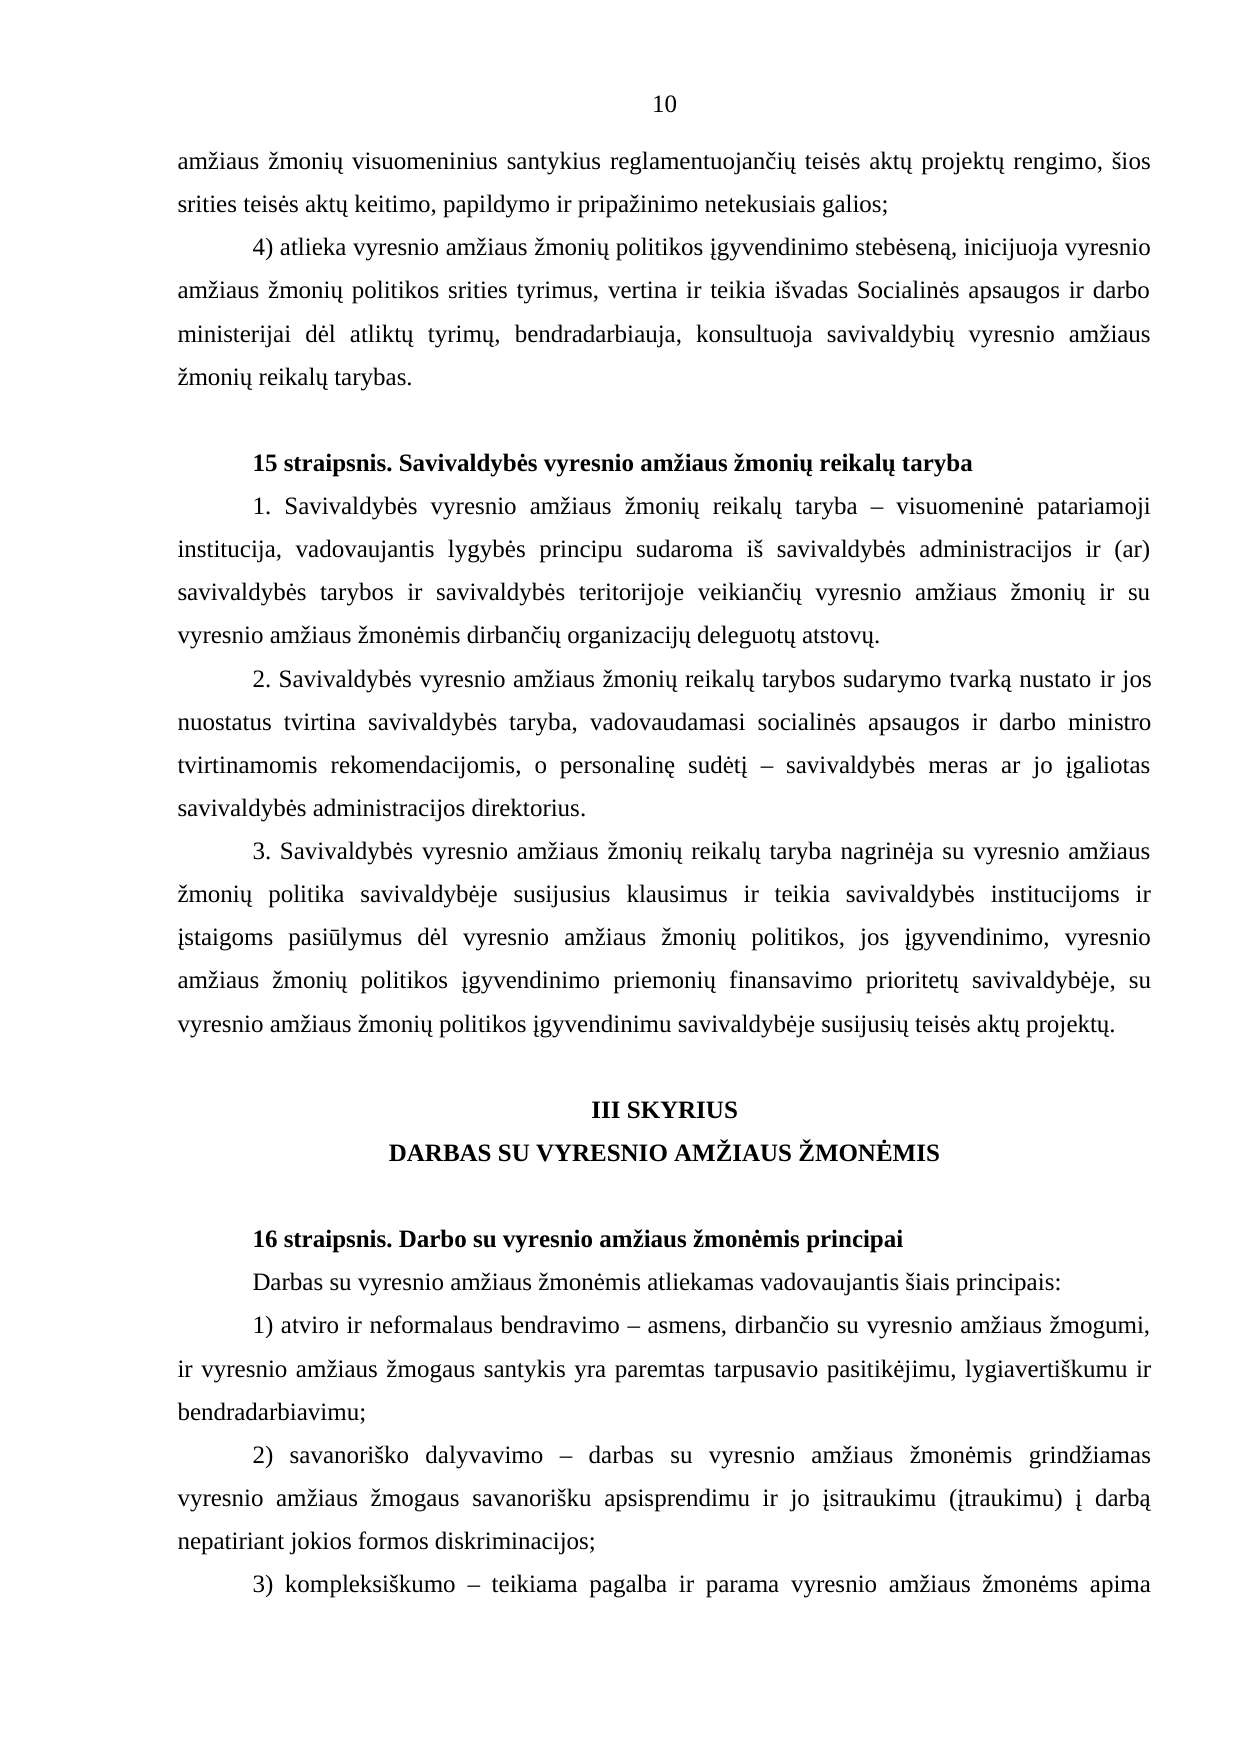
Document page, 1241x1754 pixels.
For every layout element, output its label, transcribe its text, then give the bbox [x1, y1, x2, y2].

text amžiaus žmonių visuomeninius santykius reglamentuojančių teisės aktų projektų rengimo, šios srities teisės aktų keitimo, papildymo ir pripažinimo netekusiais galios; [177, 146, 1152, 218]
text Darbas su vyresnio amžiaus žmonėmis atliekamas vadovaujantis šiais principais: [177, 1267, 1152, 1296]
text 2) savanoriško dalyvavimo – darbas su vyresnio amžiaus žmonėmis grindžiamas vyresnio amžiaus žmogaus savanorišku apsisprendimu ir jo įsitraukimu (įtraukimu) į darbą nepatiriant jokios formos diskriminacijos; [177, 1440, 1152, 1555]
text 3) kompleksiškumo – teikiama pagalba ir parama vyresnio amžiaus žmonėms apima [177, 1569, 1152, 1598]
text III SKYRIUS [177, 1095, 1152, 1124]
text 15 straipsnis. Savivaldybės vyresnio amžiaus žmonių reikalų taryba [177, 448, 1152, 477]
text 4) atlieka vyresnio amžiaus žmonių politikos įgyvendinimo stebėseną, inicijuoja vyresnio amžiaus žmonių politikos srities tyrimus, vertina ir teikia išvadas Socialinės apsaugos ir darbo ministerijai dėl atliktų tyrimų, bendradarbiauja, konsultuoja savivaldybių vyresnio amžiaus žmonių reikalų tarybas. [177, 232, 1152, 391]
text 1. Savivaldybės vyresnio amžiaus žmonių reikalų taryba – visuomeninė patariamoji institucija, vadovaujantis lygybės principu sudaroma iš savivaldybės administracijos ir (ar) savivaldybės tarybos ir savivaldybės teritorijoje veikiančių vyresnio amžiaus žmonių ir su vyresnio amžiaus žmonėmis dirbančių organizacijų deleguotų atstovų. [177, 491, 1152, 649]
text DARBAS SU VYRESNIO AMŽIAUS ŽMONĖMIS [177, 1138, 1152, 1167]
text 16 straipsnis. Darbo su vyresnio amžiaus žmonėmis principai [177, 1224, 1152, 1253]
text 1) atviro ir neformalaus bendravimo – asmens, dirbančio su vyresnio amžiaus žmogumi, ir vyresnio amžiaus žmogaus santykis yra paremtas tarpusavio pasitikėjimu, lygiavertiškumu ir bendradarbiavimu; [177, 1311, 1152, 1426]
text 3. Savivaldybės vyresnio amžiaus žmonių reikalų taryba nagrinėja su vyresnio amžiaus žmonių politika savivaldybėje susijusius klausimus ir teikia savivaldybės institucijoms ir įstaigoms pasiūlymus dėl vyresnio amžiaus žmonių politikos, jos įgyvendinimo, vyresnio amžiaus žmonių politikos įgyvendinimo priemonių finansavimo prioritetų savivaldybėje, su vyresnio amžiaus žmonių politikos įgyvendinimu savivaldybėje susijusių teisės aktų projektų. [177, 836, 1152, 1037]
text 2. Savivaldybės vyresnio amžiaus žmonių reikalų tarybos sudarymo tvarką nustato ir jos nuostatus tvirtina savivaldybės taryba, vadovaudamasi socialinės apsaugos ir darbo ministro tvirtinamomis rekomendacijomis, o personalinę sudėtį – savivaldybės meras ar jo įgaliotas savivaldybės administracijos direktorius. [177, 664, 1152, 822]
